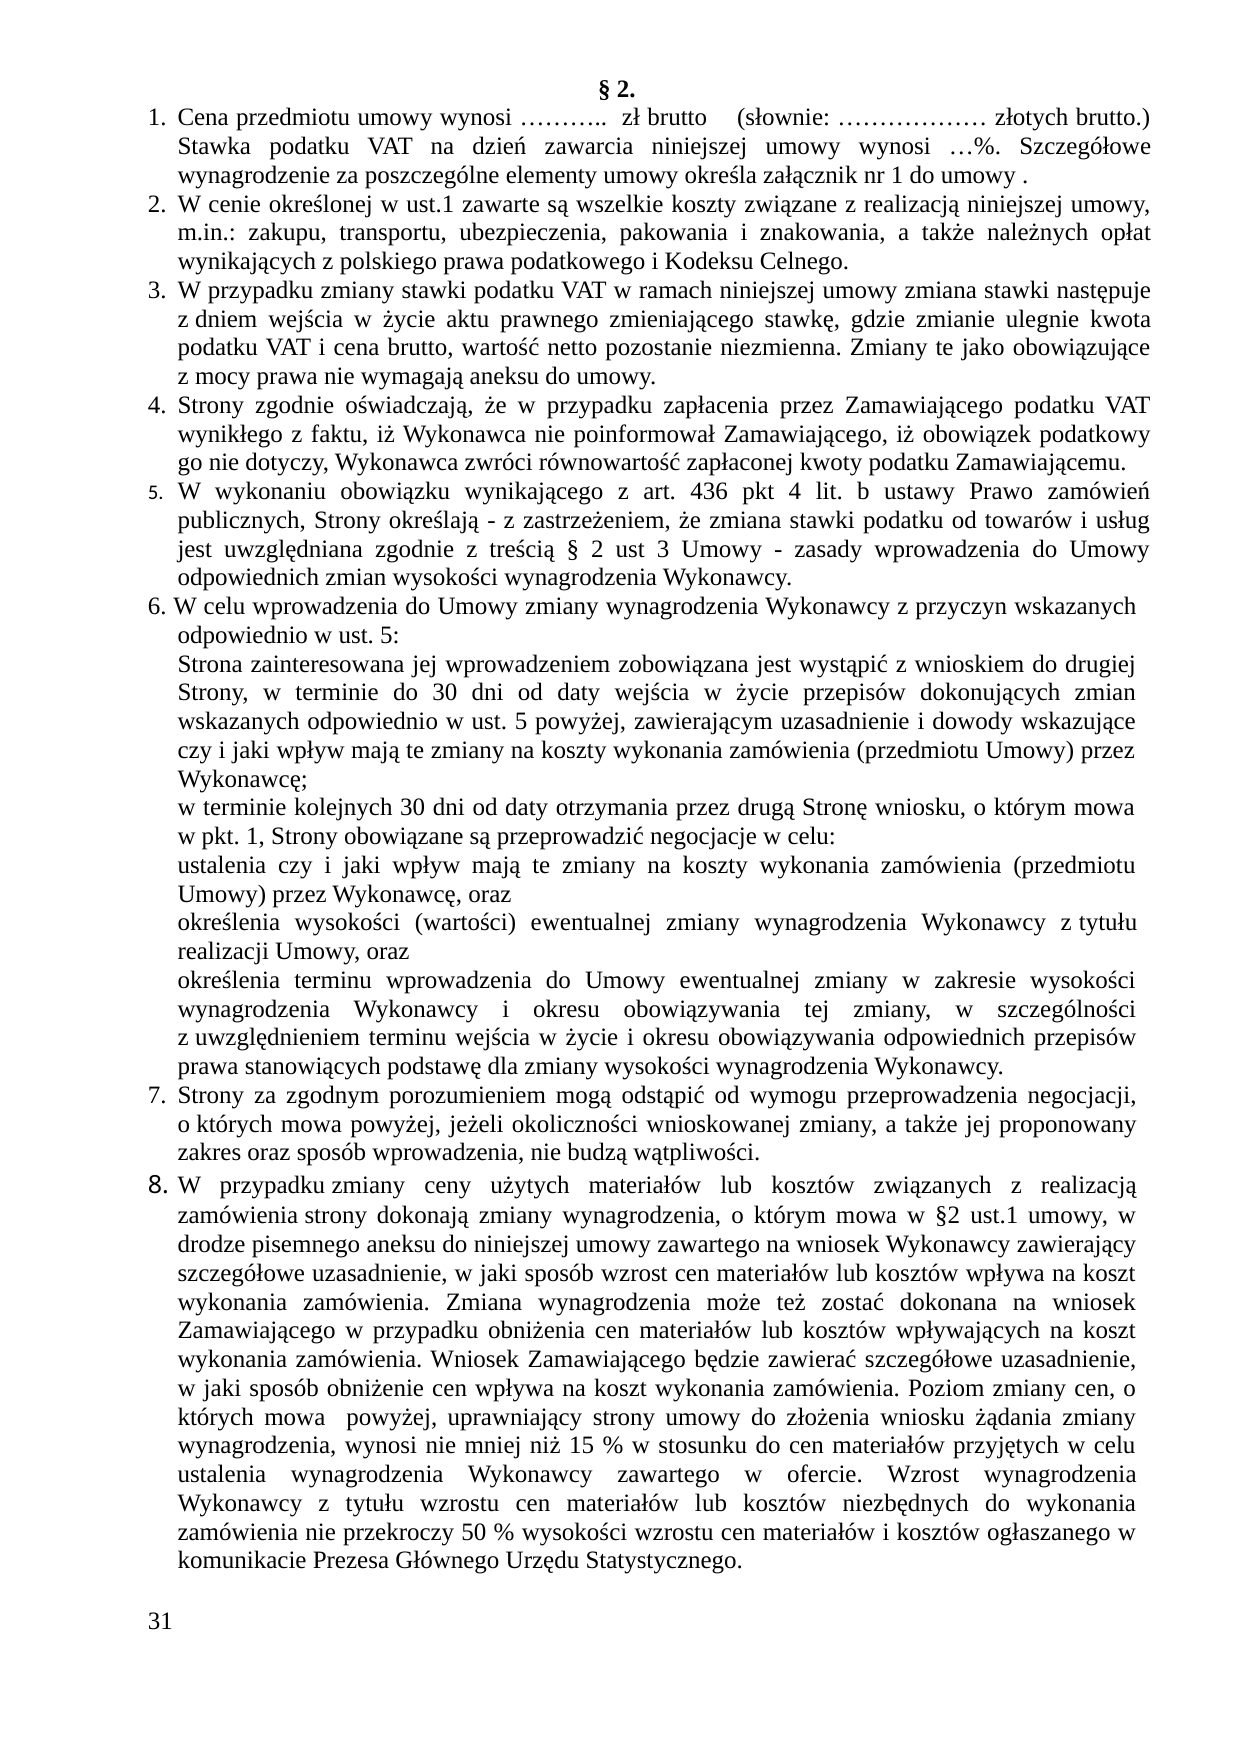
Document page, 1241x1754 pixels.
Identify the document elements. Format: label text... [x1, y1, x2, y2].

list W wykonaniu obowiązku wynikającego z art. 436 pkt 4 lit. b ustawy Prawo zamówień publicznych, Strony określają - z zastrzeżeniem, że zmiana stawki podatku od towarów i usług jest uwzględniana zgodnie z treścią § 2 ust 3 Umowy - zasady wprowadzenia do Umowy odpowiednich zmian wysokości wynagrodzenia Wykonawcy. [148, 476, 1152, 591]
list Strony za zgodnym porozumieniem mogą odstąpić od wymogu przeprowadzenia negocjacji, o których mowa powyżej, jeżeli okoliczności wnioskowanej zmiany, a także jej proponowany zakres oraz sposób wprowadzenia, nie budzą wątpliwości. [148, 1080, 1137, 1166]
text w terminie kolejnych 30 dni od daty otrzymania przez drugą Stronę wniosku, o którym mowa w pkt. 1, Strony obowiązane są przeprowadzić negocjacje w celu: [177, 792, 1137, 850]
text ustalenia czy i jaki wpływ mają te zmiany na koszty wykonania zamówienia (przedmiotu Umowy) przez Wykonawcę, oraz [177, 850, 1137, 907]
text określenia wysokości (wartości) ewentualnej zmiany wynagrodzenia Wykonawcy z tytułu realizacji Umowy, oraz [177, 907, 1137, 965]
text określenia terminu wprowadzenia do Umowy ewentualnej zmiany w zakresie wysokości wynagrodzenia Wykonawcy i okresu obowiązywania tej zmiany, w szczególności z uwzględnieniem terminu wejścia w życie i okresu obowiązywania odpowiednich przepisów prawa stanowiących podstawę dla zmiany wysokości wynagrodzenia Wykonawcy. [177, 965, 1137, 1080]
text Strona zainteresowana jej wprowadzeniem zobowiązana jest wystąpić z wnioskiem do drugiej Strony, w terminie do 30 dni od daty wejścia w życie przepisów dokonujących zmian wskazanych odpowiednio w ust. 5 powyżej, zawierającym uzasadnienie i dowody wskazujące czy i jaki wpływ mają te zmiany na koszty wykonania zamówienia (przedmiotu Umowy) przez Wykonawcę; [177, 649, 1137, 792]
text 6. W celu wprowadzenia do Umowy zmiany wynagrodzenia Wykonawcy z przyczyn wskazanych odpowiednio w ust. 5: [148, 591, 1137, 649]
list Strony zgodnie oświadczają, że w przypadku zapłacenia przez Zamawiającego podatku VAT wynikłego z faktu, iż Wykonawca nie poinformował Zamawiającego, iż obowiązek podatkowy go nie dotyczy, Wykonawca zwróci równowartość zapłaconej kwoty podatku Zamawiającemu. [148, 390, 1152, 476]
list W przypadku zmiany stawki podatku VAT w ramach niniejszej umowy zmiana stawki następuje z dniem wejścia w życie aktu prawnego zmieniającego stawkę, gdzie zmianie ulegnie kwota podatku VAT i cena brutto, wartość netto pozostanie niezmienna. Zmiany te jako obowiązujące z mocy prawa nie wymagają aneksu do umowy. [148, 275, 1152, 390]
list Cena przedmiotu umowy wynosi ……….. zł brutto (słownie: ……………… złotych brutto.) Stawka podatku VAT na dzień zawarcia niniejszej umowy wynosi …%. Szczegółowe wynagrodzenie za poszczególne elementy umowy określa załącznik nr 1 do umowy . [148, 102, 1152, 189]
list W cenie określonej w ust.1 zawarte są wszelkie koszty związane z realizacją niniejszej umowy, m.in.: zakupu, transportu, ubezpieczenia, pakowania i znakowania, a także należnych opłat wynikających z polskiego prawa podatkowego i Kodeksu Celnego. [148, 189, 1152, 275]
list W przypadku zmiany ceny użytych materiałów lub kosztów związanych z realizacją zamówienia strony dokonają zmiany wynagrodzenia, o którym mowa w §2 ust.1 umowy, w drodze pisemnego aneksu do niniejszej umowy zawartego na wniosek Wykonawcy zawierający szczegółowe uzasadnienie, w jaki sposób wzrost cen materiałów lub kosztów wpływa na koszt wykonania zamówienia. Zmiana wynagrodzenia może też zostać dokonana na wniosek Zamawiającego w przypadku obniżenia cen materiałów lub kosztów wpływających na koszt wykonania zamówienia. Wniosek Zamawiającego będzie zawierać szczegółowe uzasadnienie, w jaki sposób obniżenie cen wpływa na koszt wykonania zamówienia. Poziom zmiany cen, o których mowa powyżej, uprawniający strony umowy do złożenia wniosku żądania zmiany wynagrodzenia, wynosi nie mniej niż 15 % w stosunku do cen materiałów przyjętych w celu ustalenia wynagrodzenia Wykonawcy zawartego w ofercie. Wzrost wynagrodzenia Wykonawcy z tytułu wzrostu cen materiałów lub kosztów niezbędnych do wykonania zamówienia nie przekroczy 50 % wysokości wzrostu cen materiałów i kosztów ogłaszanego w komunikacie Prezesa Głównego Urzędu Statystycznego. [148, 1166, 1137, 1574]
